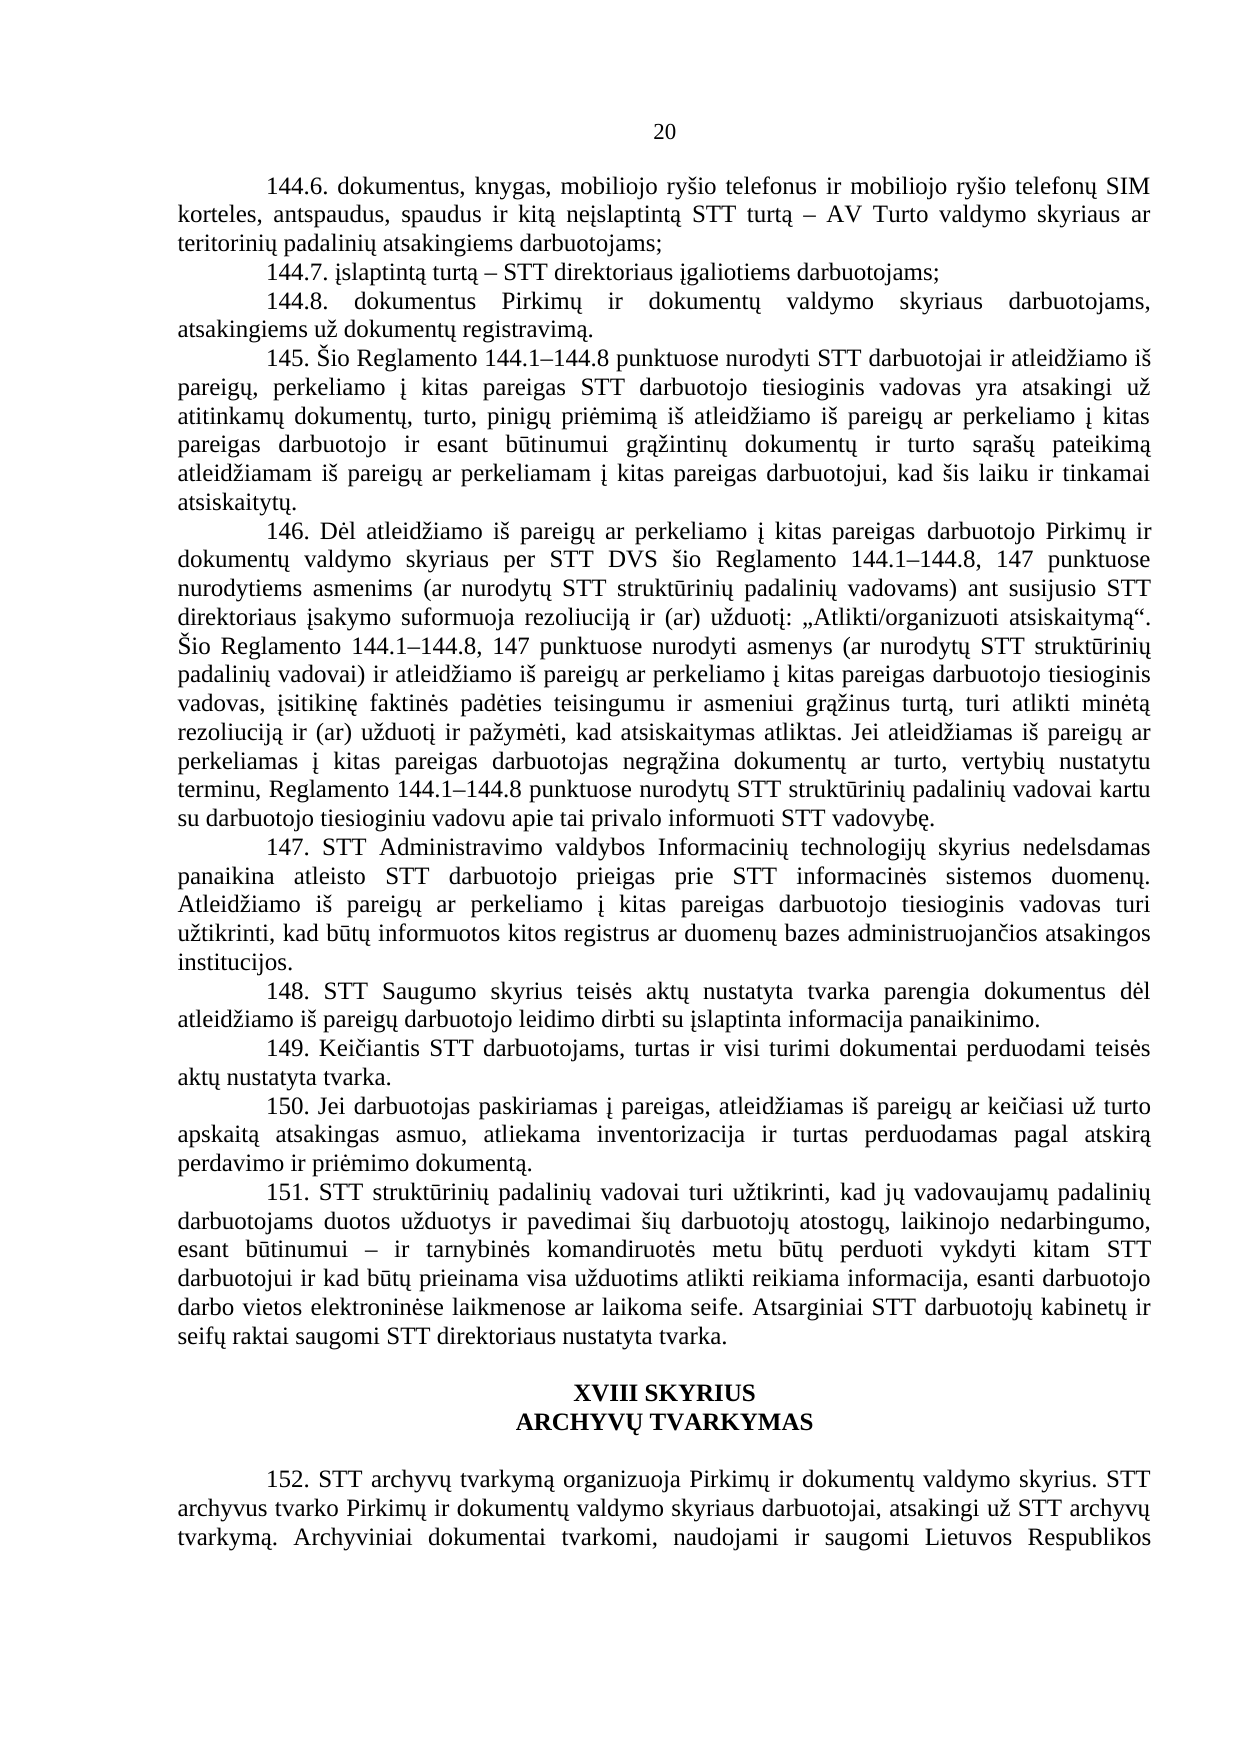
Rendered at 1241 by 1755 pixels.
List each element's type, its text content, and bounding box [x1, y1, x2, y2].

text ARCHYVŲ TVARKYMAS [177, 1407, 1152, 1436]
text 146. Dėl atleidžiamo iš pareigų ar perkeliamo į kitas pareigas darbuotojo Pirkimų ir dokumentų valdymo skyriaus per STT DVS šio Reglamento 144.1–144.8, 147 punktuose nurodytiems asmenims (ar nurodytų STT struktūrinių padalinių vadovams) ant susijusio STT direktoriaus įsakymo suformuoja rezoliuciją ir (ar) užduotį: „Atlikti/organizuoti atsiskaitymą“. Šio Reglamento 144.1–144.8, 147 punktuose nurodyti asmenys (ar nurodytų STT struktūrinių padalinių vadovai) ir atleidžiamo iš pareigų ar perkeliamo į kitas pareigas darbuotojo tiesioginis vadovas, įsitikinę faktinės padėties teisingumu ir asmeniui grąžinus turtą, turi atlikti minėtą rezoliuciją ir (ar) užduotį ir pažymėti, kad atsiskaitymas atliktas. Jei atleidžiamas iš pareigų ar perkeliamas į kitas pareigas darbuotojas negrąžina dokumentų ar turto, vertybių nustatytu terminu, Reglamento 144.1–144.8 punktuose nurodytų STT struktūrinių padalinių vadovai kartu su darbuotojo tiesioginiu vadovu apie tai privalo informuoti STT vadovybę. [177, 516, 1152, 832]
text 150. Jei darbuotojas paskiriamas į pareigas, atleidžiamas iš pareigų ar keičiasi už turto apskaitą atsakingas asmuo, atliekama inventorizacija ir turtas perduodamas pagal atskirą perdavimo ir priėmimo dokumentą. [177, 1091, 1152, 1177]
text 147. STT Administravimo valdybos Informacinių technologijų skyrius nedelsdamas panaikina atleisto STT darbuotojo prieigas prie STT informacinės sistemos duomenų. Atleidžiamo iš pareigų ar perkeliamo į kitas pareigas darbuotojo tiesioginis vadovas turi užtikrinti, kad būtų informuotos kitos registrus ar duomenų bazes administruojančios atsakingos institucijos. [177, 832, 1152, 976]
text 152. STT archyvų tvarkymą organizuoja Pirkimų ir dokumentų valdymo skyrius. STT archyvus tvarko Pirkimų ir dokumentų valdymo skyriaus darbuotojai, atsakingi už STT archyvų tvarkymą. Archyviniai dokumentai tvarkomi, naudojami ir saugomi Lietuvos Respublikos [177, 1464, 1152, 1551]
text 144.7. įslaptintą turtą – STT direktoriaus įgaliotiems darbuotojams; [177, 257, 1152, 286]
text 145. Šio Reglamento 144.1–144.8 punktuose nurodyti STT darbuotojai ir atleidžiamo iš pareigų, perkeliamo į kitas pareigas STT darbuotojo tiesioginis vadovas yra atsakingi už atitinkamų dokumentų, turto, pinigų priėmimą iš atleidžiamo iš pareigų ar perkeliamo į kitas pareigas darbuotojo ir esant būtinumui grąžintinų dokumentų ir turto sąrašų pateikimą atleidžiamam iš pareigų ar perkeliamam į kitas pareigas darbuotojui, kad šis laiku ir tinkamai atsiskaitytų. [177, 343, 1152, 516]
text 144.6. dokumentus, knygas, mobiliojo ryšio telefonus ir mobiliojo ryšio telefonų SIM korteles, antspaudus, spaudus ir kitą neįslaptintą STT turtą – AV Turto valdymo skyriaus ar teritorinių padalinių atsakingiems darbuotojams; [177, 171, 1152, 257]
text 144.8. dokumentus Pirkimų ir dokumentų valdymo skyriaus darbuotojams, atsakingiems už dokumentų registravimą. [177, 286, 1152, 343]
text 148. STT Saugumo skyrius teisės aktų nustatyta tvarka parengia dokumentus dėl atleidžiamo iš pareigų darbuotojo leidimo dirbti su įslaptinta informacija panaikinimo. [177, 976, 1152, 1033]
text 151. STT struktūrinių padalinių vadovai turi užtikrinti, kad jų vadovaujamų padalinių darbuotojams duotos užduotys ir pavedimai šių darbuotojų atostogų, laikinojo nedarbingumo, esant būtinumui – ir tarnybinės komandiruotės metu būtų perduoti vykdyti kitam STT darbuotojui ir kad būtų prieinama visa užduotims atlikti reikiama informacija, esanti darbuotojo darbo vietos elektroninėse laikmenose ar laikoma seife. Atsarginiai STT darbuotojų kabinetų ir seifų raktai saugomi STT direktoriaus nustatyta tvarka. [177, 1177, 1152, 1349]
text 149. Keičiantis STT darbuotojams, turtas ir visi turimi dokumentai perduodami teisės aktų nustatyta tvarka. [177, 1033, 1152, 1091]
text XVIiI SKYRIUS [177, 1378, 1152, 1407]
